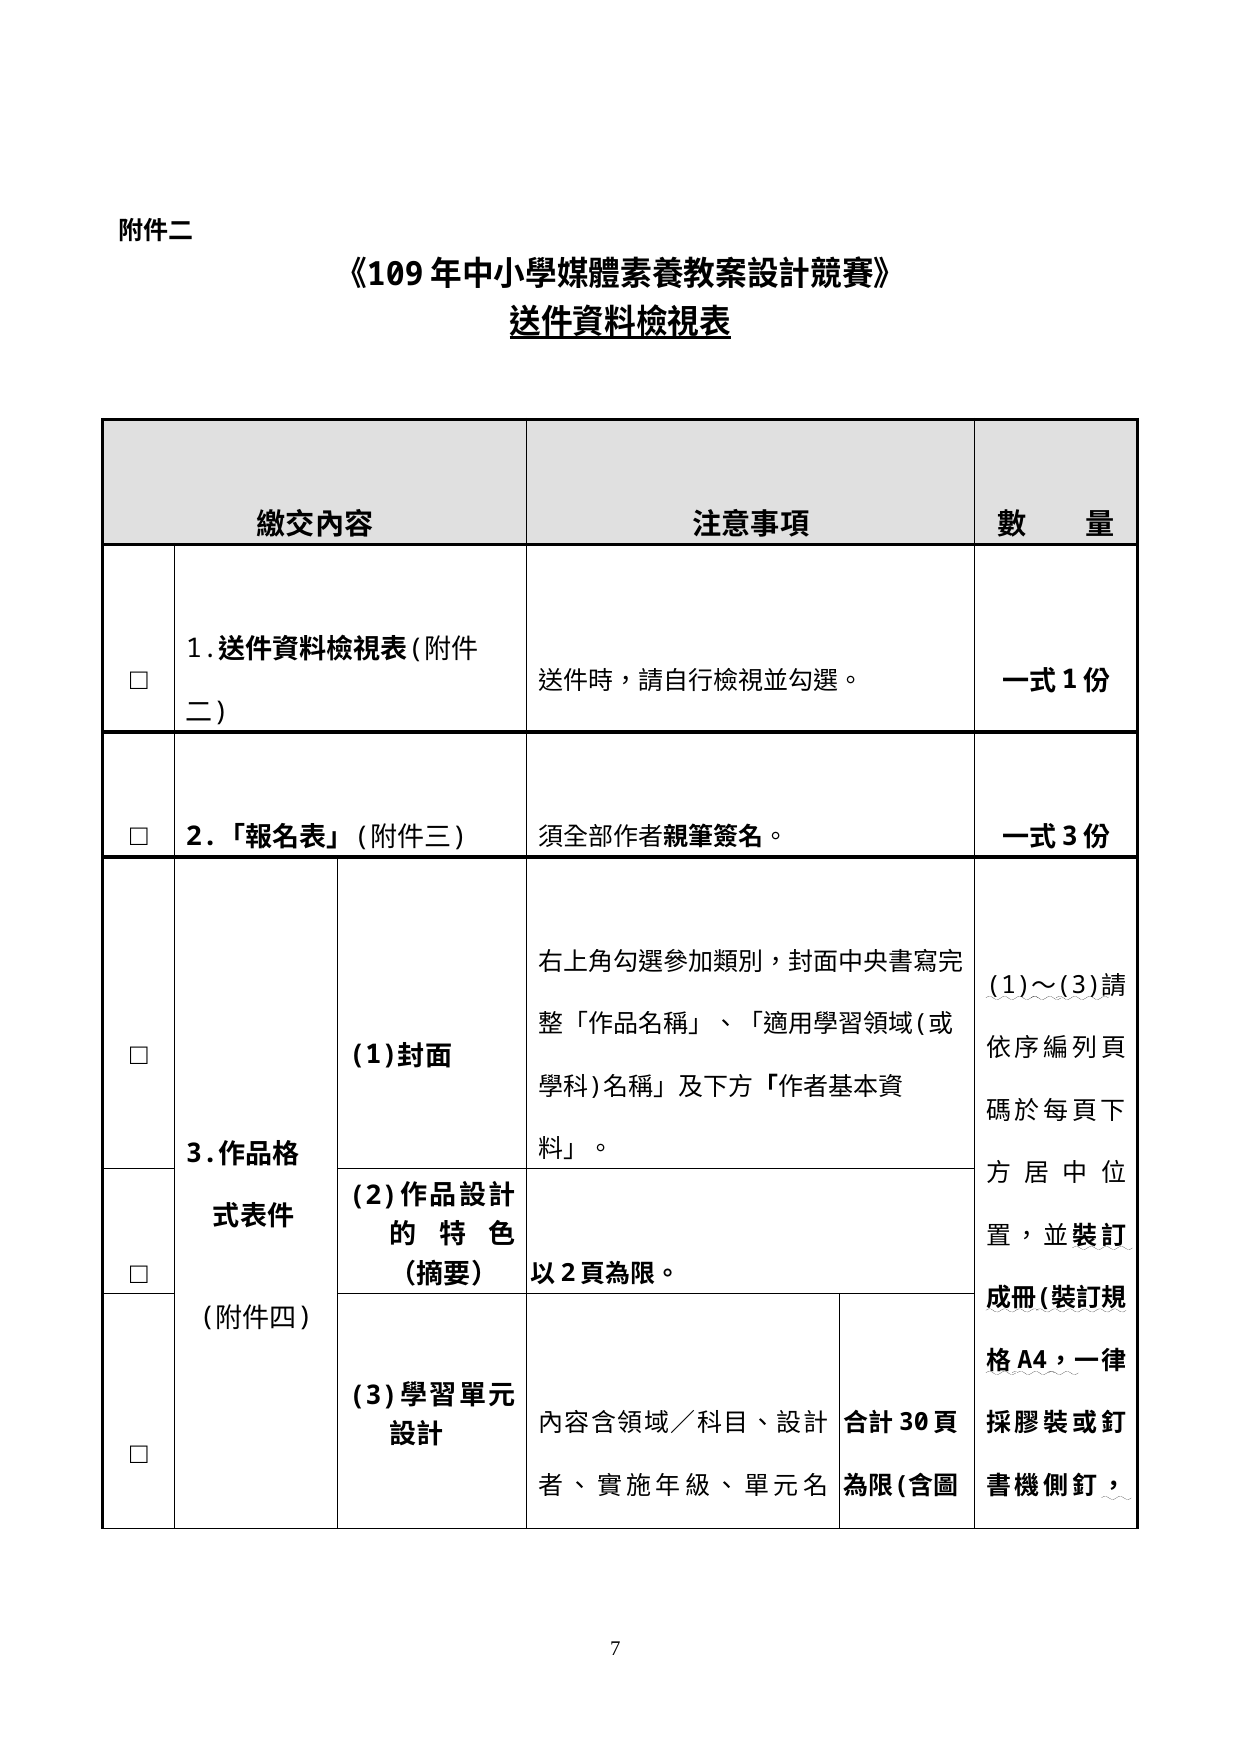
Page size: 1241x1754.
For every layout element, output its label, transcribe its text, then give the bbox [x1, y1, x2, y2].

table_cell 合計30頁為限(含圖 [840, 1294, 974, 1528]
table_cell □ [104, 1294, 174, 1528]
text 附件二 [118, 210, 1122, 247]
text 送件資料檢視表 [118, 295, 1122, 343]
table_cell 內容含領域／科目、設計者、實施年級、單元名 [527, 1294, 839, 1528]
table_cell (1)～(3)請依序編列頁碼於每頁下方居中位置，並裝訂成冊(裝訂規格A4，一律採膠裝或釘書機側釘， [975, 859, 1136, 1528]
table_cell 送件時，請自行檢視並勾選。 [527, 546, 974, 730]
table_cell 3.作品格式表件 (附件四) [175, 859, 337, 1528]
table_cell (3)學習單元設計 [338, 1294, 526, 1528]
table_cell 以2頁為限。 [527, 1169, 974, 1293]
table_cell □ [104, 1169, 174, 1293]
table_cell (1)封面 [338, 859, 526, 1168]
table_cell □ [104, 734, 174, 855]
table_cell 須全部作者親筆簽名。 [527, 734, 974, 855]
text 《109年中小學媒體素養教案設計競賽》 [118, 247, 1122, 295]
table_cell 一式1份 [975, 546, 1136, 730]
table_header 數 量 [975, 421, 1136, 543]
table_cell □ [104, 546, 174, 730]
table_cell 右上角勾選參加類別，封面中央書寫完整「作品名稱」、「適用學習領域(或學科)名稱」及下方「作者基本資料」。 [527, 859, 974, 1168]
table_cell 2.「報名表」(附件三) [175, 734, 526, 855]
table_cell 一式3份 [975, 734, 1136, 855]
table_header 注意事項 [527, 421, 974, 543]
table_cell 1.送件資料檢視表(附件二) [175, 546, 526, 730]
table_cell (2)作品設計的特色（摘要） [338, 1169, 526, 1293]
table_header 繳交內容 [104, 421, 526, 543]
table_cell □ [104, 859, 174, 1168]
